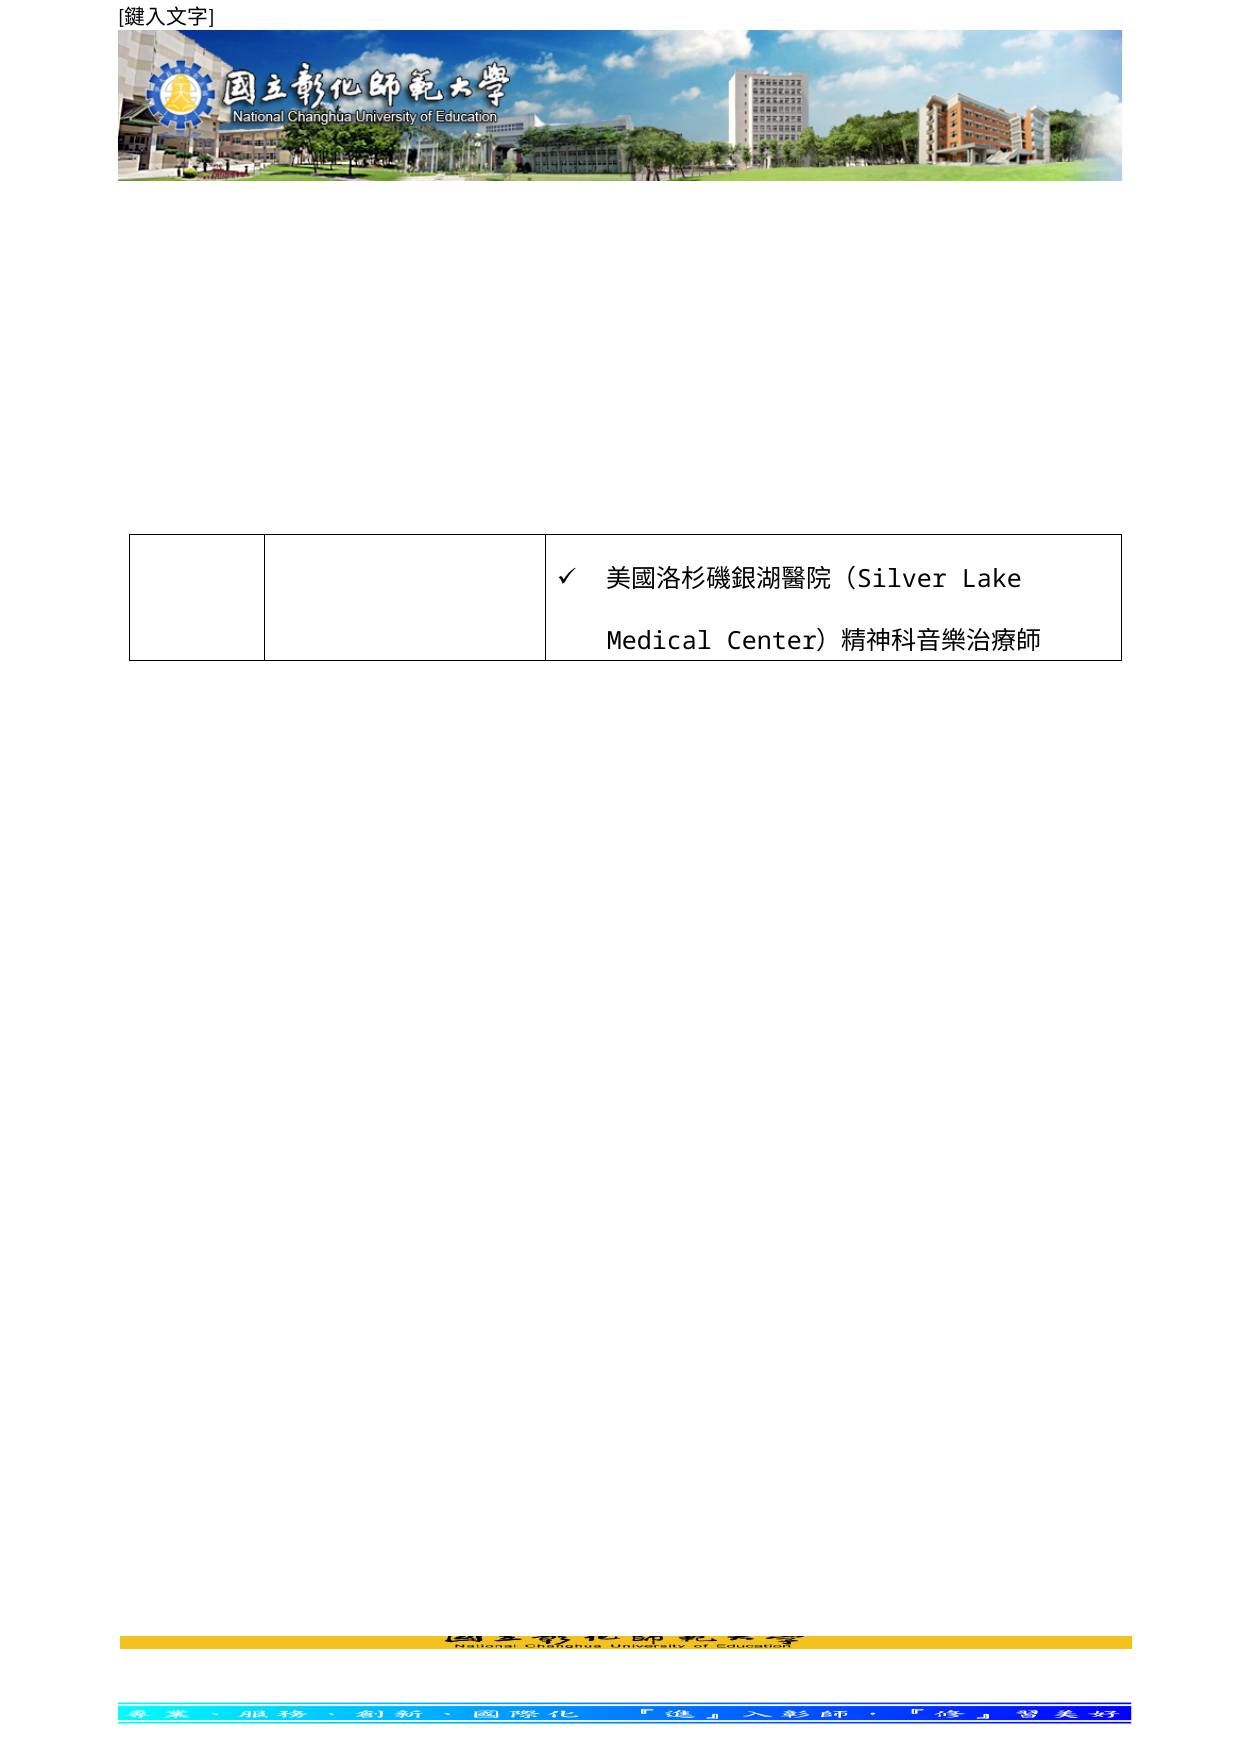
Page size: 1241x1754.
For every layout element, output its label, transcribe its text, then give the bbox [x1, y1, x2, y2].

table_cell 彰化基督教兒童醫院 音樂治療師 彰化家扶中心 音樂治療師 福榮融合教育基金會 音樂治療師 康庭老人養護中心 音樂治療師 臺南應用科技大學音樂系兼任講師 帝寶教育基金會外聘音樂治療講師 安禾復健診所音樂治療師 路得啟智學園音樂治療師 美國洛杉磯銀湖醫院（Silver Lake Medical Center）精神科音樂治療師 [546, 535, 1121, 659]
picture [118, 1636, 1133, 1729]
table_cell [130, 535, 264, 659]
table_cell [265, 535, 545, 659]
picture [118, 30, 1123, 181]
